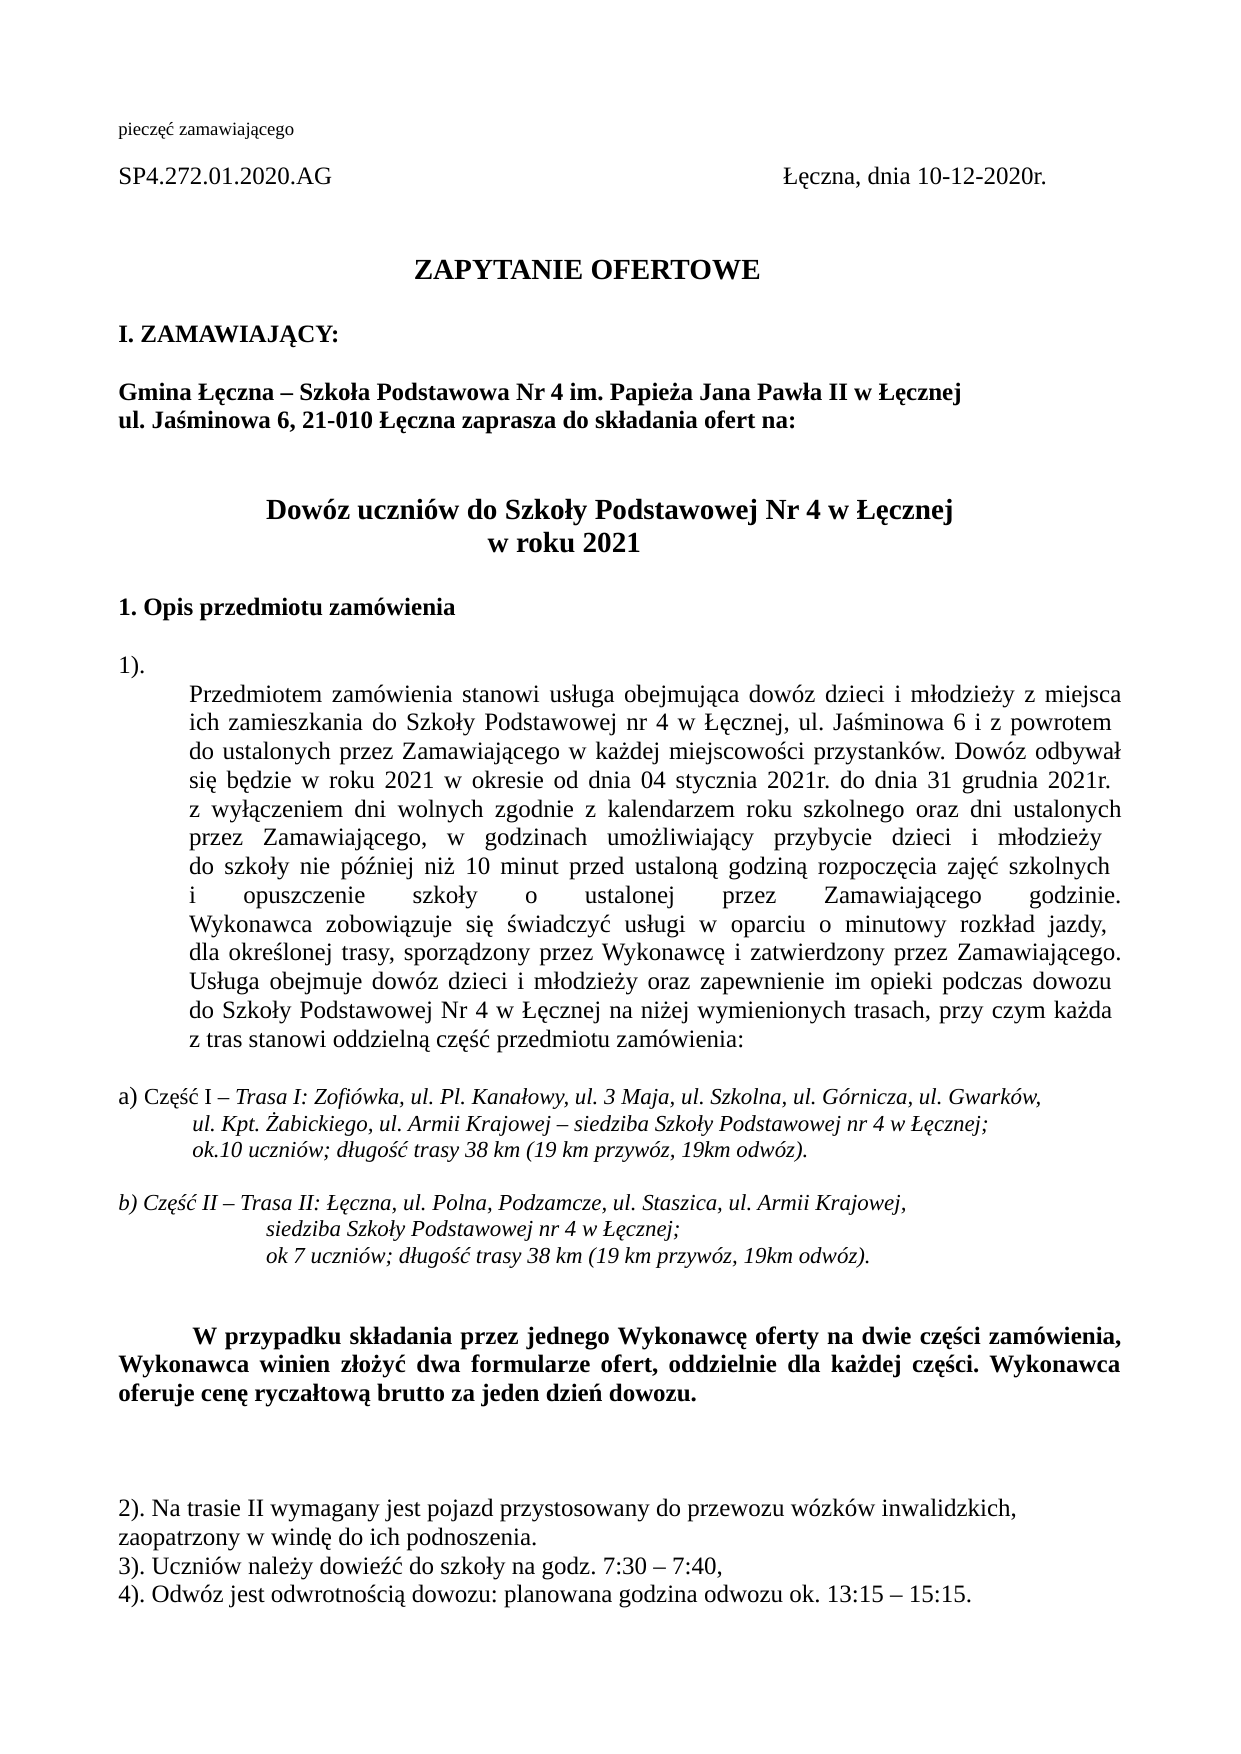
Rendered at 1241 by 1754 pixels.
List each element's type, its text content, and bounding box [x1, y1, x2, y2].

text b) Część II – Trasa II: Łęczna, ul. Polna, Podzamcze, ul. Staszica, ul. Armii Krajowej, siedziba Szkoły Podstawowej nr 4 w Łęcznej; [118, 1189, 1122, 1242]
text 2). Na trasie II wymagany jest pojazd przystosowany do przewozu wózków inwalidzkich, zaopatrzony w windę do ich podnoszenia. [118, 1493, 1122, 1551]
text 4). Odwóz jest odwrotnością dowozu: planowana godzina odwozu ok. 13:15 – 15:15. [118, 1579, 1122, 1608]
text ok 7 uczniów; długość trasy 38 km (19 km przywóz, 19km odwóz). [118, 1242, 1122, 1268]
text SP4.272.01.2020.AG Łęczna, dnia 10-12-2020r. [118, 161, 1122, 190]
text 1. Opis przedmiotu zamówienia [118, 592, 1122, 621]
text a) Część I – Trasa I: Zofiówka, ul. Pl. Kanałowy, ul. 3 Maja, ul. Szkolna, ul. Górnicza, ul. Gwarków, ul. Kpt. Żabickiego, ul. Armii Krajowej – siedziba Szkoły Podstawowej nr 4 w Łęcznej; ok.10 uczniów; długość trasy 38 km (19 km przywóz, 19km odwóz). [118, 1081, 1122, 1163]
text 3). Uczniów należy dowieźć do szkoły na godz. 7:30 – 7:40, [118, 1551, 1122, 1579]
text Przedmiotem zamówienia stanowi usługa obejmująca dowóz dzieci i młodzieży z miejsca ich zamieszkania do Szkoły Podstawowej nr 4 w Łęcznej, ul. Jaśminowa 6 i z powrotem do ustalonych przez Zamawiającego w każdej miejscowości przystanków. Dowóz odbywał się będzie w roku 2021 w okresie od dnia 04 stycznia 2021r. do dnia 31 grudnia 2021r. z wyłączeniem dni wolnych zgodnie z kalendarzem roku szkolnego oraz dni ustalonych przez Zamawiającego, w godzinach umożliwiający przybycie dzieci i młodzieży do szkoły nie później niż 10 minut przed ustaloną godziną rozpoczęcia zajęć szkolnych i opuszczenie szkoły o ustalonej przez Zamawiającego godzinie. Wykonawca zobowiązuje się świadczyć usługi w oparciu o minutowy rozkład jazdy, dla określonej trasy, sporządzony przez Wykonawcę i zatwierdzony przez Zamawiającego. Usługa obejmuje dowóz dzieci i młodzieży oraz zapewnienie im opieki podczas dowozu do Szkoły Podstawowej Nr 4 w Łęcznej na niżej wymienionych trasach, przy czym każda z tras stanowi oddzielną część przedmiotu zamówienia: [189, 679, 1122, 1052]
text Gmina Łęczna – Szkoła Podstawowa Nr 4 im. Papieża Jana Pawła II w Łęcznej ul. Jaśminowa 6, 21-010 Łęczna zaprasza do składania ofert na: [118, 377, 1122, 434]
text I. ZAMAWIAJĄCY: [118, 319, 1122, 348]
text W przypadku składania przez jednego Wykonawcę oferty na dwie części zamówienia, Wykonawca winien złożyć dwa formularze ofert, oddzielnie dla każdej części. Wykonawca oferuje cenę ryczałtową brutto za jeden dzień dowozu. [118, 1321, 1122, 1407]
text ZAPYTANIE OFERTOWE [118, 252, 1122, 286]
text Dowóz uczniów do Szkoły Podstawowej Nr 4 w Łęcznej w roku 2021 [118, 492, 1122, 559]
text 1). [118, 650, 1122, 679]
text pieczęć zamawiającego [118, 118, 1122, 161]
